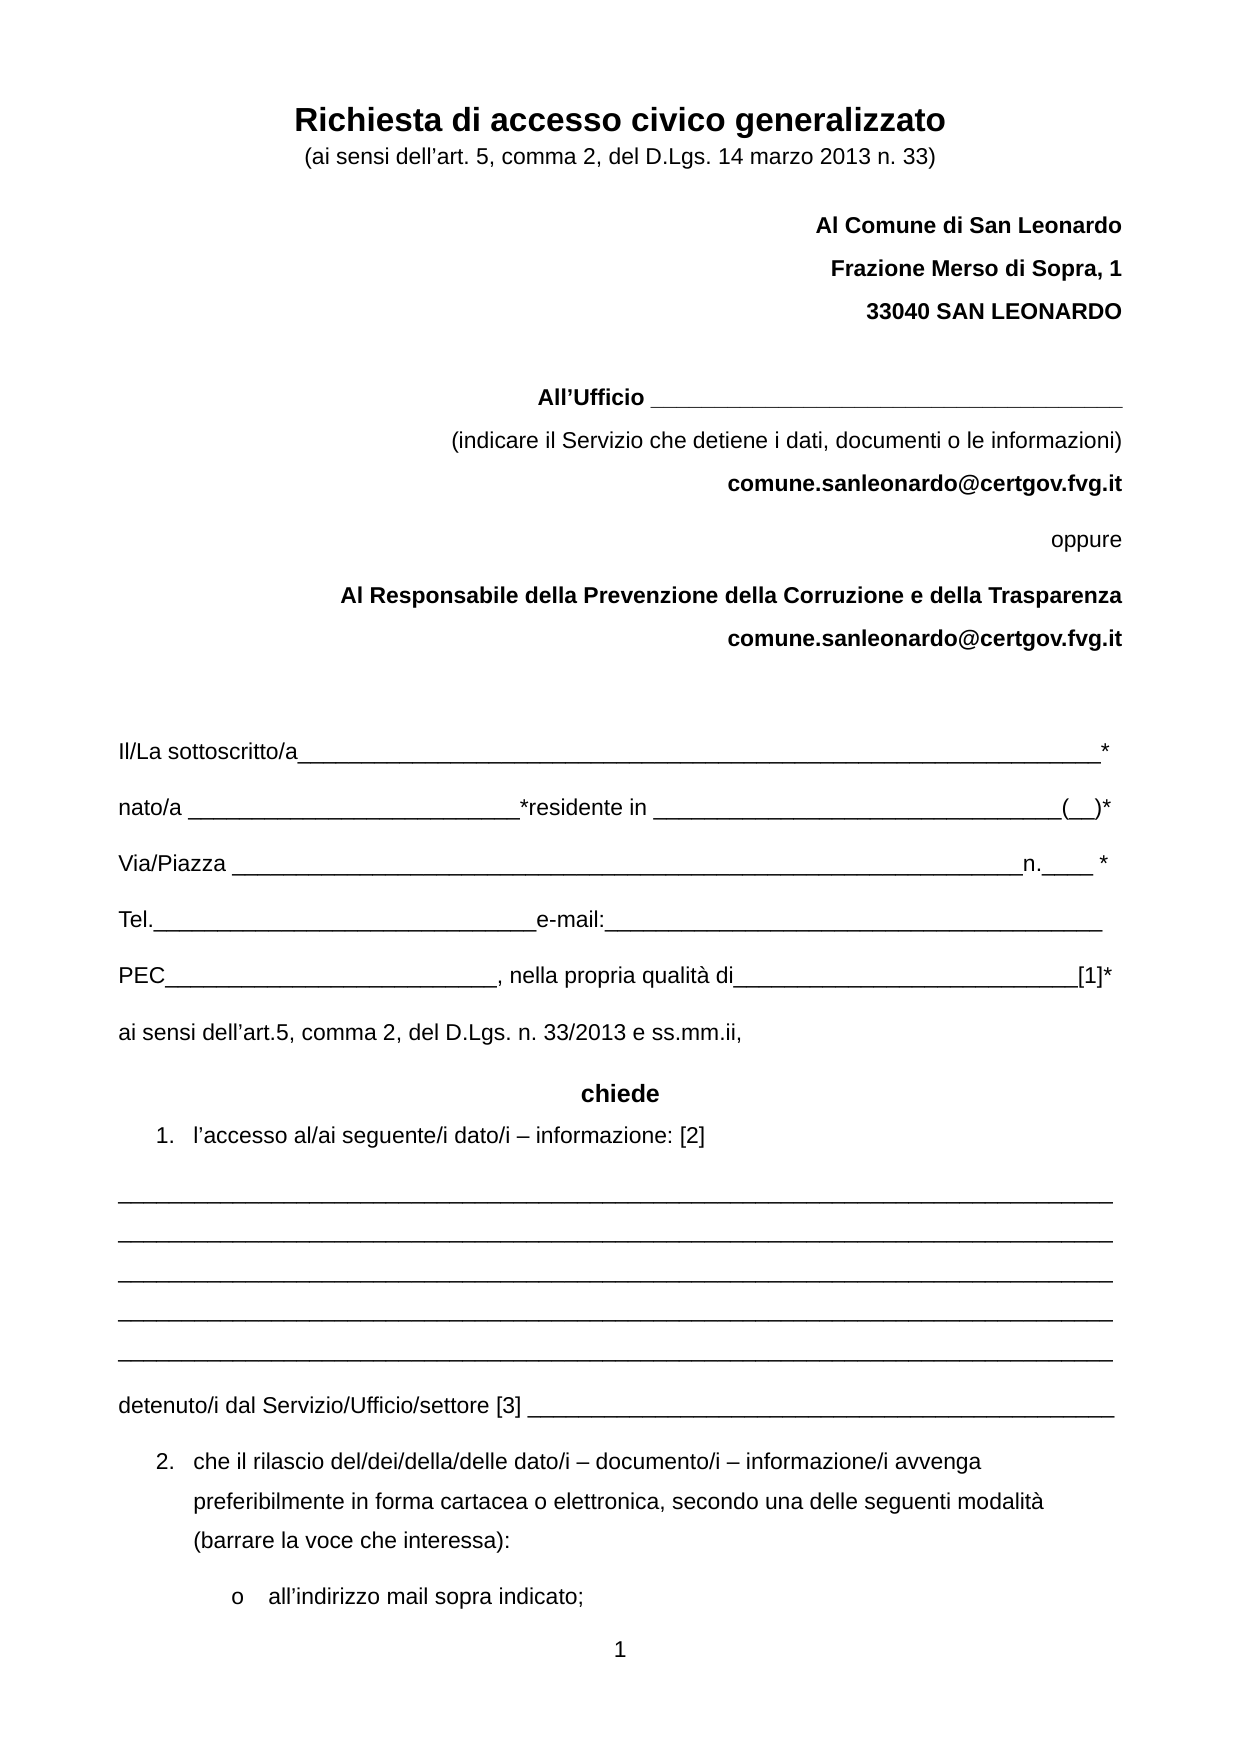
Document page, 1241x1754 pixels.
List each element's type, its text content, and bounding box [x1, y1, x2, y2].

text Al Comune di San Leonardo [118, 212, 1122, 238]
list all’indirizzo mail sopra indicato; [231, 1583, 1122, 1612]
subtitle Richiesta di accesso civico generalizzato [118, 100, 1122, 138]
text ______________________________________________________________________________________________________________________________________________________________________________________________________________________________________________________________________________________________________________________________________________________________________________________________________ [118, 1178, 1122, 1362]
text (indicare il Servizio che detiene i dati, documenti o le informazioni) [118, 427, 1122, 453]
text oppure [118, 526, 1122, 553]
text nato/a __________________________*residente in ________________________________(__)* [118, 794, 1122, 820]
list che il rilascio del/dei/della/delle dato/i – documento/i – informazione/i avvenga preferibilmente in forma cartacea o elettronica, secondo una delle seguenti modalità (barrare la voce che interessa): [156, 1448, 1122, 1553]
subtitle chiede [118, 1079, 1122, 1107]
text Tel.______________________________e-mail:_______________________________________ [118, 906, 1122, 932]
subtitle (ai sensi dell’art. 5, comma 2, del D.Lgs. 14 marzo 2013 n. 33) [118, 143, 1122, 169]
text 33040 SAN LEONARDO [118, 298, 1122, 324]
text comune.sanleonardo@certgov.fvg.it [118, 625, 1122, 652]
text Via/Piazza ______________________________________________________________n.____ * [118, 850, 1122, 876]
text Al Responsabile della Prevenzione della Corruzione e della Trasparenza [118, 582, 1122, 609]
list l’accesso al/ai seguente/i dato/i – informazione: [2] [156, 1122, 1122, 1148]
text Frazione Merso di Sopra, 1 [118, 255, 1122, 281]
text PEC__________________________, nella propria qualità di___________________________[1]* [118, 962, 1122, 989]
text ai sensi dell’art.5, comma 2, del D.Lgs. n. 33/2013 e ss.mm.ii, [118, 1018, 1122, 1045]
text detenuto/i dal Servizio/Ufficio/settore [3] ______________________________________________ [118, 1392, 1122, 1418]
text All’Ufficio _____________________________________ [118, 384, 1122, 410]
text comune.sanleonardo@certgov.fvg.it [118, 470, 1122, 496]
text Il/La sottoscritto/a_______________________________________________________________* [118, 738, 1122, 764]
